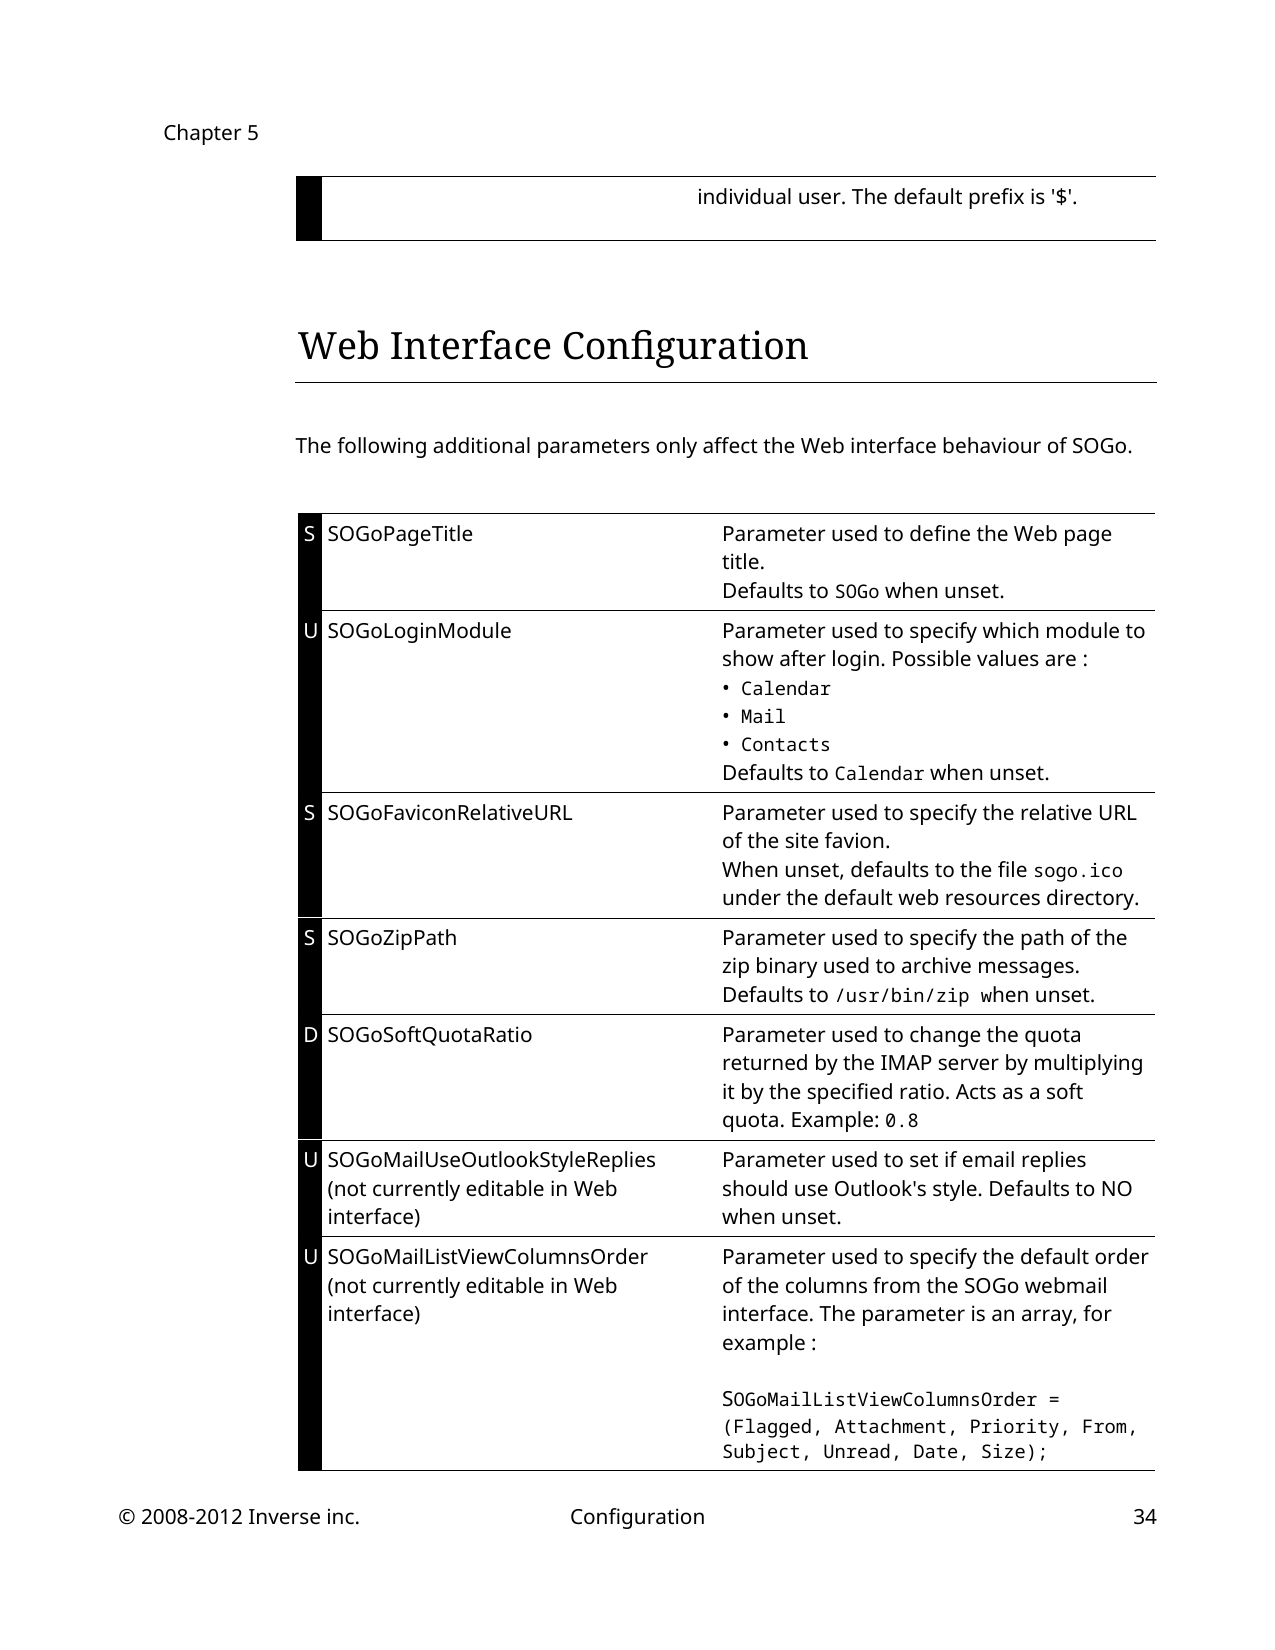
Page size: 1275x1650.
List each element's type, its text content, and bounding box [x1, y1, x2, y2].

text The following additional parameters only affect the Web interface behaviour of SOGo. [295, 431, 1157, 459]
subtitle Web Interface Configuration [295, 319, 1157, 382]
table_cell S [298, 793, 322, 917]
table_header S [298, 514, 322, 610]
table_cell [296, 177, 322, 240]
table_cell Parameter used to specify the relative URL of the site favion. When unset, defaults to the file sogo.ico under the default web resources directory. [716, 793, 1155, 917]
table_cell Parameter used to specify the default order of the columns from the SOGo webmail interface. The parameter is an array, for example : SOGoMailListViewColumnsOrder = (Flagged, Attachment, Priority, From, Subject, Unread, Date, Size); [716, 1237, 1155, 1470]
table_cell D [298, 1015, 322, 1139]
table_cell U [298, 1237, 322, 1470]
table_cell Parameter used to change the quota returned by the IMAP server by multiplying it by the specified ratio. Acts as a soft quota. Example: 0.8 [716, 1015, 1155, 1139]
table_cell SOGoMailListViewColumnsOrder (not currently editable in Web interface) [322, 1237, 716, 1470]
table_cell SOGoFaviconRelativeURL [322, 793, 716, 917]
table_cell U [298, 1141, 322, 1236]
table_header SOGoPageTitle [322, 514, 716, 610]
table_cell Parameter used to set if email replies should use Outlook's style. Defaults to NO when unset. [716, 1141, 1155, 1236]
table_cell SOGoSoftQuotaRatio [322, 1015, 716, 1139]
table_cell U [298, 611, 322, 792]
table_cell SOGoMailUseOutlookStyleReplies (not currently editable in Web interface) [322, 1141, 716, 1236]
table_cell Parameter used to specify which module to show after login. Possible values are : • Calendar • Mail • Contacts Defaults to Calendar when unset. [716, 611, 1155, 792]
table_header Parameter used to define the Web page title. Defaults to SOGo when unset. [716, 514, 1155, 610]
table_cell Parameter used to specify the path of the zip binary used to archive messages. Defaults to /usr/bin/zip when unset. [716, 919, 1155, 1014]
table_cell [322, 177, 691, 240]
table_cell SOGoLoginModule [322, 611, 716, 792]
table_cell SOGoZipPath [322, 919, 716, 1014]
table_cell S [298, 919, 322, 1014]
table_cell individual user. The default prefix is '$'. [691, 177, 1156, 240]
